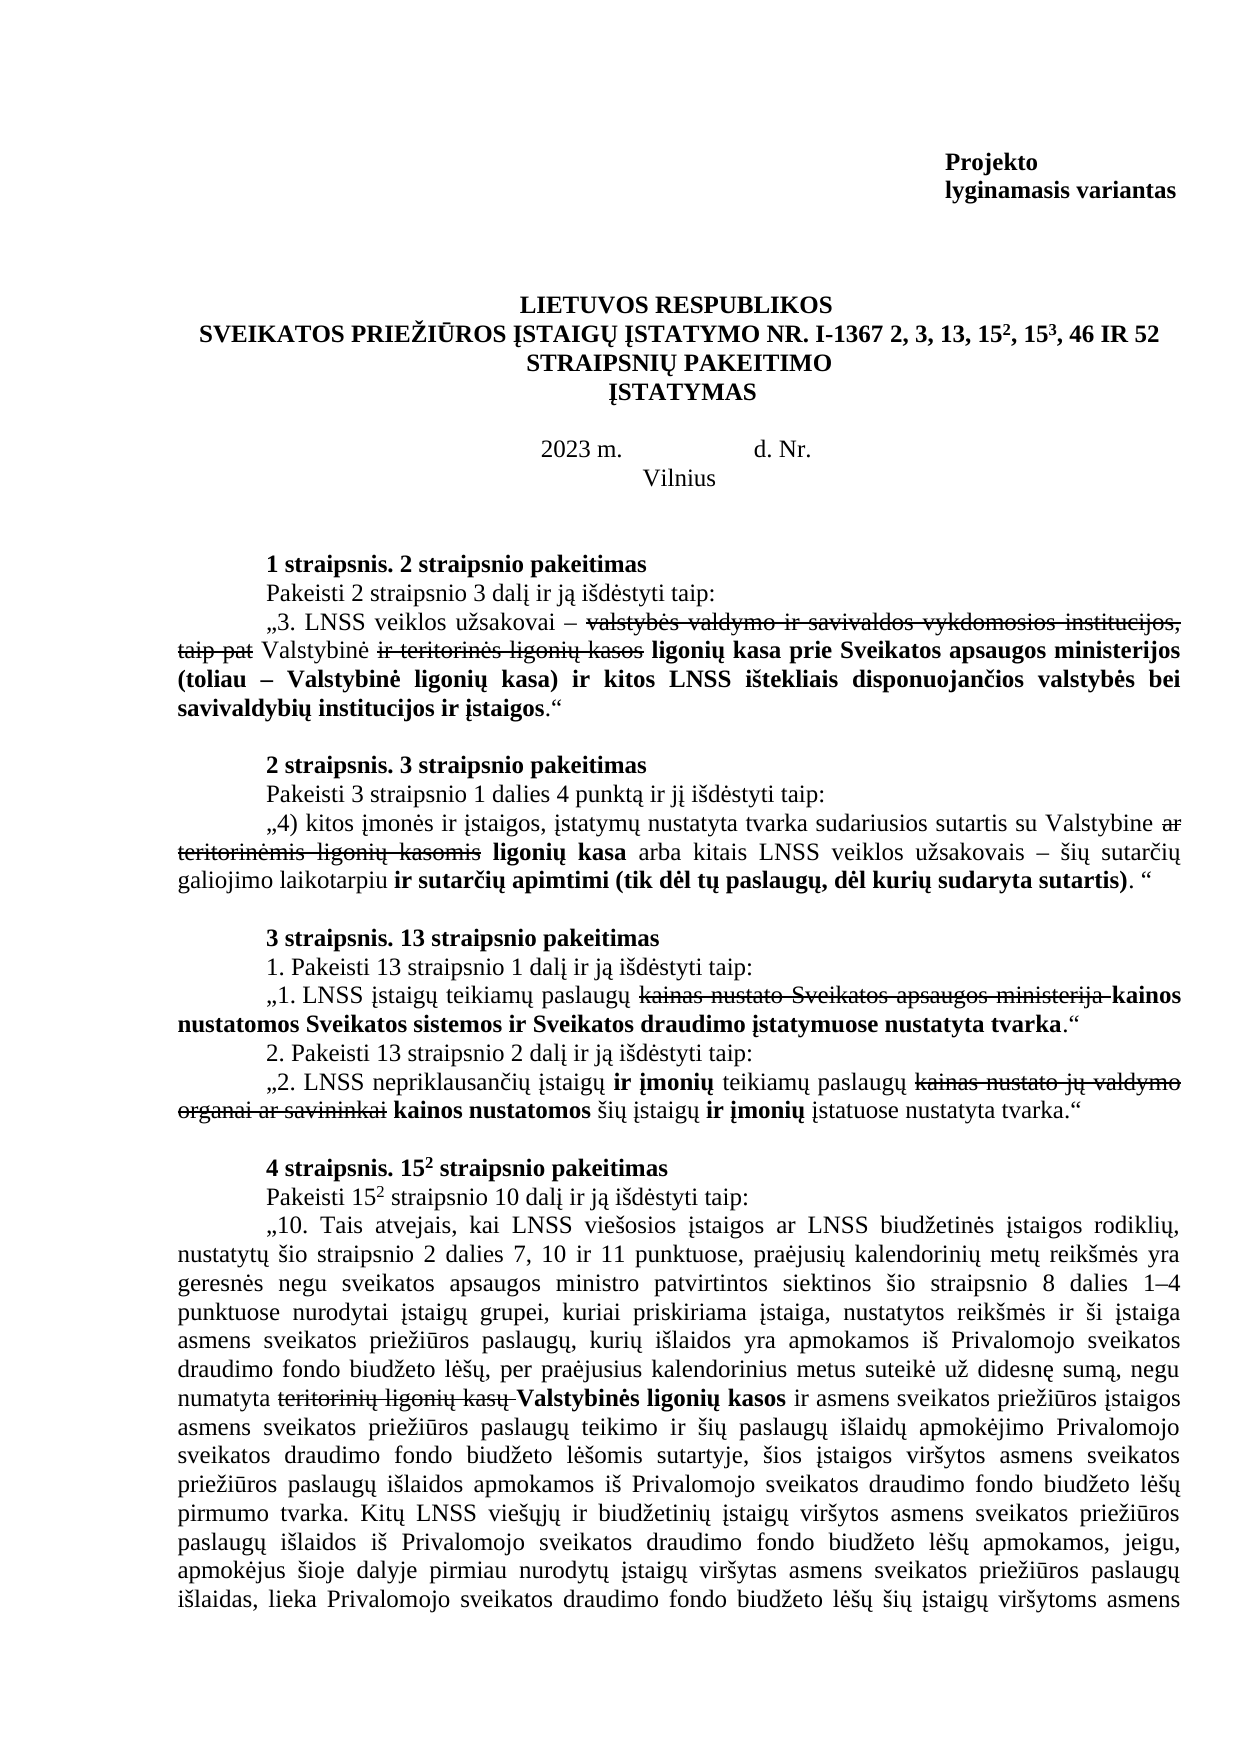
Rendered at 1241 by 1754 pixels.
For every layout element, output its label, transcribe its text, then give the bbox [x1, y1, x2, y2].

text 2. Pakeisti 13 straipsnio 2 dalį ir ją išdėstyti taip: [177, 1038, 1181, 1067]
text Pakeisti 3 straipsnio 1 dalies 4 punktą ir jį išdėstyti taip: [177, 779, 1181, 808]
text 1. Pakeisti 13 straipsnio 1 dalį ir ją išdėstyti taip: [177, 952, 1181, 981]
text Vilnius [177, 463, 1181, 492]
text LIETUVOS RESPUBLIKOS [177, 291, 1181, 319]
text 3 straipsnis. 13 straipsnio pakeitimas [177, 923, 1181, 952]
text 2023 m. d. Nr. [177, 434, 1181, 463]
text 1 straipsnis. 2 straipsnio pakeitimas [177, 549, 1181, 578]
text Projekto [945, 147, 1181, 176]
text „10. Tais atvejais, kai LNSS viešosios įstaigos ar LNSS biudžetinės įstaigos rodiklių, nustatytų šio straipsnio 2 dalies 7, 10 ir 11 punktuose, praėjusių kalendorinių metų reikšmės yra geresnės negu sveikatos apsaugos ministro patvirtintos siektinos šio straipsnio 8 dalies 1–4 punktuose nurodytai įstaigų grupei, kuriai priskiriama įstaiga, nustatytos reikšmės ir ši įstaiga asmens sveikatos priežiūros paslaugų, kurių išlaidos yra apmokamos iš Privalomojo sveikatos draudimo fondo biudžeto lėšų, per praėjusius kalendorinius metus suteikė už didesnę sumą, negu numatyta teritorinių ligonių kasų Valstybinės ligonių kasos ir asmens sveikatos priežiūros įstaigos asmens sveikatos priežiūros paslaugų teikimo ir šių paslaugų išlaidų apmokėjimo Privalomojo sveikatos draudimo fondo biudžeto lėšomis sutartyje, šios įstaigos viršytos asmens sveikatos priežiūros paslaugų išlaidos apmokamos iš Privalomojo sveikatos draudimo fondo biudžeto lėšų pirmumo tvarka. Kitų LNSS viešųjų ir biudžetinių įstaigų viršytos asmens sveikatos priežiūros paslaugų išlaidos iš Privalomojo sveikatos draudimo fondo biudžeto lėšų apmokamos, jeigu, apmokėjus šioje dalyje pirmiau nurodytų įstaigų viršytas asmens sveikatos priežiūros paslaugų išlaidas, lieka Privalomojo sveikatos draudimo fondo biudžeto lėšų šių įstaigų viršytoms asmens [177, 1211, 1181, 1613]
text ĮSTATYMAS [177, 377, 1181, 406]
text SVEIKATOS PRIEŽIŪROS ĮSTAIGŲ ĮSTATYMO NR. I-1367 2, 3, 13, 152, 153, 46 IR 52 STRAIPSNIŲ PAKEITIMO [177, 319, 1181, 377]
text lyginamasis variantas [945, 176, 1181, 204]
text „2. LNSS nepriklausančių įstaigų ir įmonių teikiamų paslaugų kainas nustato jų valdymo organai ar savininkai kainos nustatomos šių įstaigų ir įmonių įstatuose nustatyta tvarka.“ [177, 1067, 1181, 1124]
text „4) kitos įmonės ir įstaigos, įstatymų nustatyta tvarka sudariusios sutartis su Valstybine ar teritorinėmis ligonių kasomis ligonių kasa arba kitais LNSS veiklos užsakovais – šių sutarčių galiojimo laikotarpiu ir sutarčių apimtimi (tik dėl tų paslaugų, dėl kurių sudaryta sutartis). “ [177, 808, 1181, 894]
text „3. LNSS veiklos užsakovai – valstybės valdymo ir savivaldos vykdomosios institucijos, taip pat Valstybinė ir teritorinės ligonių kasos ligonių kasa prie Sveikatos apsaugos ministerijos (toliau – Valstybinė ligonių kasa) ir kitos LNSS ištekliais disponuojančios valstybės bei savivaldybių institucijos ir įstaigos.“ [177, 607, 1181, 722]
text Pakeisti 152 straipsnio 10 dalį ir ją išdėstyti taip: [177, 1182, 1181, 1211]
text 2 straipsnis. 3 straipsnio pakeitimas [177, 751, 1181, 779]
text 4 straipsnis. 152 straipsnio pakeitimas [177, 1153, 1181, 1182]
text Pakeisti 2 straipsnio 3 dalį ir ją išdėstyti taip: [177, 578, 1181, 607]
text „1. LNSS įstaigų teikiamų paslaugų kainas nustato Sveikatos apsaugos ministerija kainos nustatomos Sveikatos sistemos ir Sveikatos draudimo įstatymuose nustatyta tvarka.“ [177, 981, 1181, 1038]
